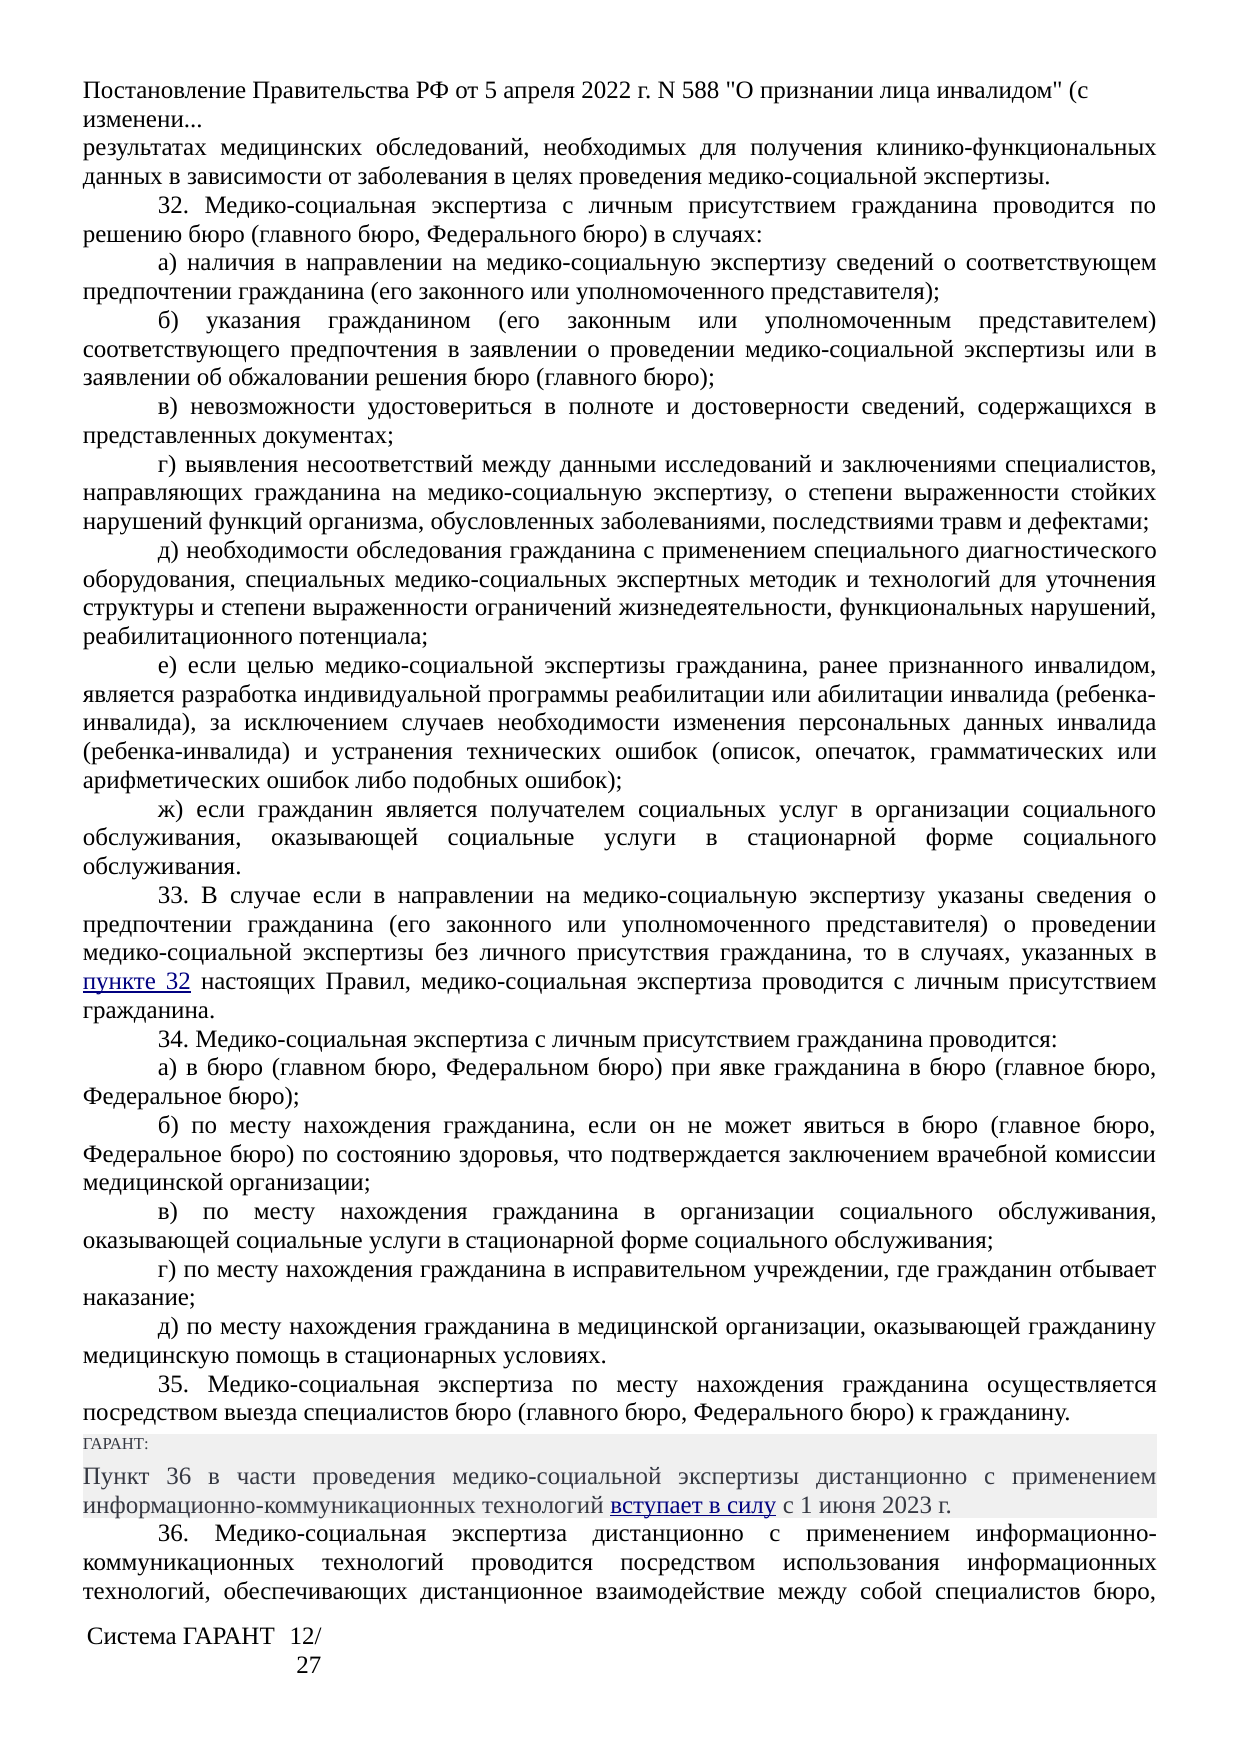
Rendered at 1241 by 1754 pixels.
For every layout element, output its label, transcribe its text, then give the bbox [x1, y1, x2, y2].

text 35. Медико-социальная экспертиза по месту нахождения гражданина осуществляется посредством выезда специалистов бюро (главного бюро, Федерального бюро) к гражданину. [83, 1369, 1157, 1426]
text а) наличия в направлении на медико-социальную экспертизу сведений о соответствующем предпочтении гражданина (его законного или уполномоченного представителя); [83, 247, 1157, 305]
text ж) если гражданин является получателем социальных услуг в организации социального обслуживания, оказывающей социальные услуги в стационарной форме социального обслуживания. [83, 794, 1157, 880]
text г) по месту нахождения гражданина в исправительном учреждении, где гражданин отбывает наказание; [83, 1254, 1157, 1311]
text 36. Медико-социальная экспертиза дистанционно с применением информационно-коммуникационных технологий проводится посредством использования информационных технологий, обеспечивающих дистанционное взаимодействие между собой специалистов бюро, [83, 1518, 1157, 1605]
text б) по месту нахождения гражданина, если он не может явиться в бюро (главное бюро, Федеральное бюро) по состоянию здоровья, что подтверждается заключением врачебной комиссии медицинской организации; [83, 1110, 1157, 1196]
text ГАРАНТ: [148, 1434, 1157, 1453]
text результатах медицинских обследований, необходимых для получения клинико-функциональных данных в зависимости от заболевания в целях проведения медико-социальной экспертизы. [83, 132, 1157, 190]
text г) выявления несоответствий между данными исследований и заключениями специалистов, направляющих гражданина на медико-социальную экспертизу, о степени выраженности стойких нарушений функций организма, обусловленных заболеваниями, последствиями травм и дефектами; [83, 449, 1157, 535]
text е) если целью медико-социальной экспертизы гражданина, ранее признанного инвалидом, является разработка индивидуальной программы реабилитации или абилитации инвалида (ребенка-инвалида), за исключением случаев необходимости изменения персональных данных инвалида (ребенка-инвалида) и устранения технических ошибок (описок, опечаток, грамматических или арифметических ошибок либо подобных ошибок); [83, 650, 1157, 794]
text 33. В случае если в направлении на медико-социальную экспертизу указаны сведения о предпочтении гражданина (его законного или уполномоченного представителя) о проведении медико-социальной экспертизы без личного присутствия гражданина, то в случаях, указанных в пункте 32 настоящих Правил, медико-социальная экспертиза проводится с личным присутствием гражданина. [83, 880, 1157, 1024]
text д) по месту нахождения гражданина в медицинской организации, оказывающей гражданину медицинскую помощь в стационарных условиях. [83, 1311, 1157, 1369]
text в) по месту нахождения гражданина в организации социального обслуживания, оказывающей социальные услуги в стационарной форме социального обслуживания; [83, 1196, 1157, 1254]
text 34. Медико-социальная экспертиза с личным присутствием гражданина проводится: [83, 1024, 1157, 1052]
text д) необходимости обследования гражданина с применением специального диагностического оборудования, специальных медико-социальных экспертных методик и технологий для уточнения структуры и степени выраженности ограничений жизнедеятельности, функциональных нарушений, реабилитационного потенциала; [83, 535, 1157, 650]
text 32. Медико-социальная экспертиза с личным присутствием гражданина проводится по решению бюро (главного бюро, Федерального бюро) в случаях: [83, 190, 1157, 247]
text Пункт 36 в части проведения медико-социальной экспертизы дистанционно с применением информационно-коммуникационных технологий вступает в силу с 1 июня 2023 г. [952, 1490, 1157, 1518]
text а) в бюро (главном бюро, Федеральном бюро) при явке гражданина в бюро (главное бюро, Федеральное бюро); [83, 1052, 1157, 1110]
text б) указания гражданином (его законным или уполномоченным представителем) соответствующего предпочтения в заявлении о проведении медико-социальной экспертизы или в заявлении об обжаловании решения бюро (главного бюро); [83, 305, 1157, 391]
text в) невозможности удостовериться в полноте и достоверности сведений, содержащихся в представленных документах; [83, 391, 1157, 449]
